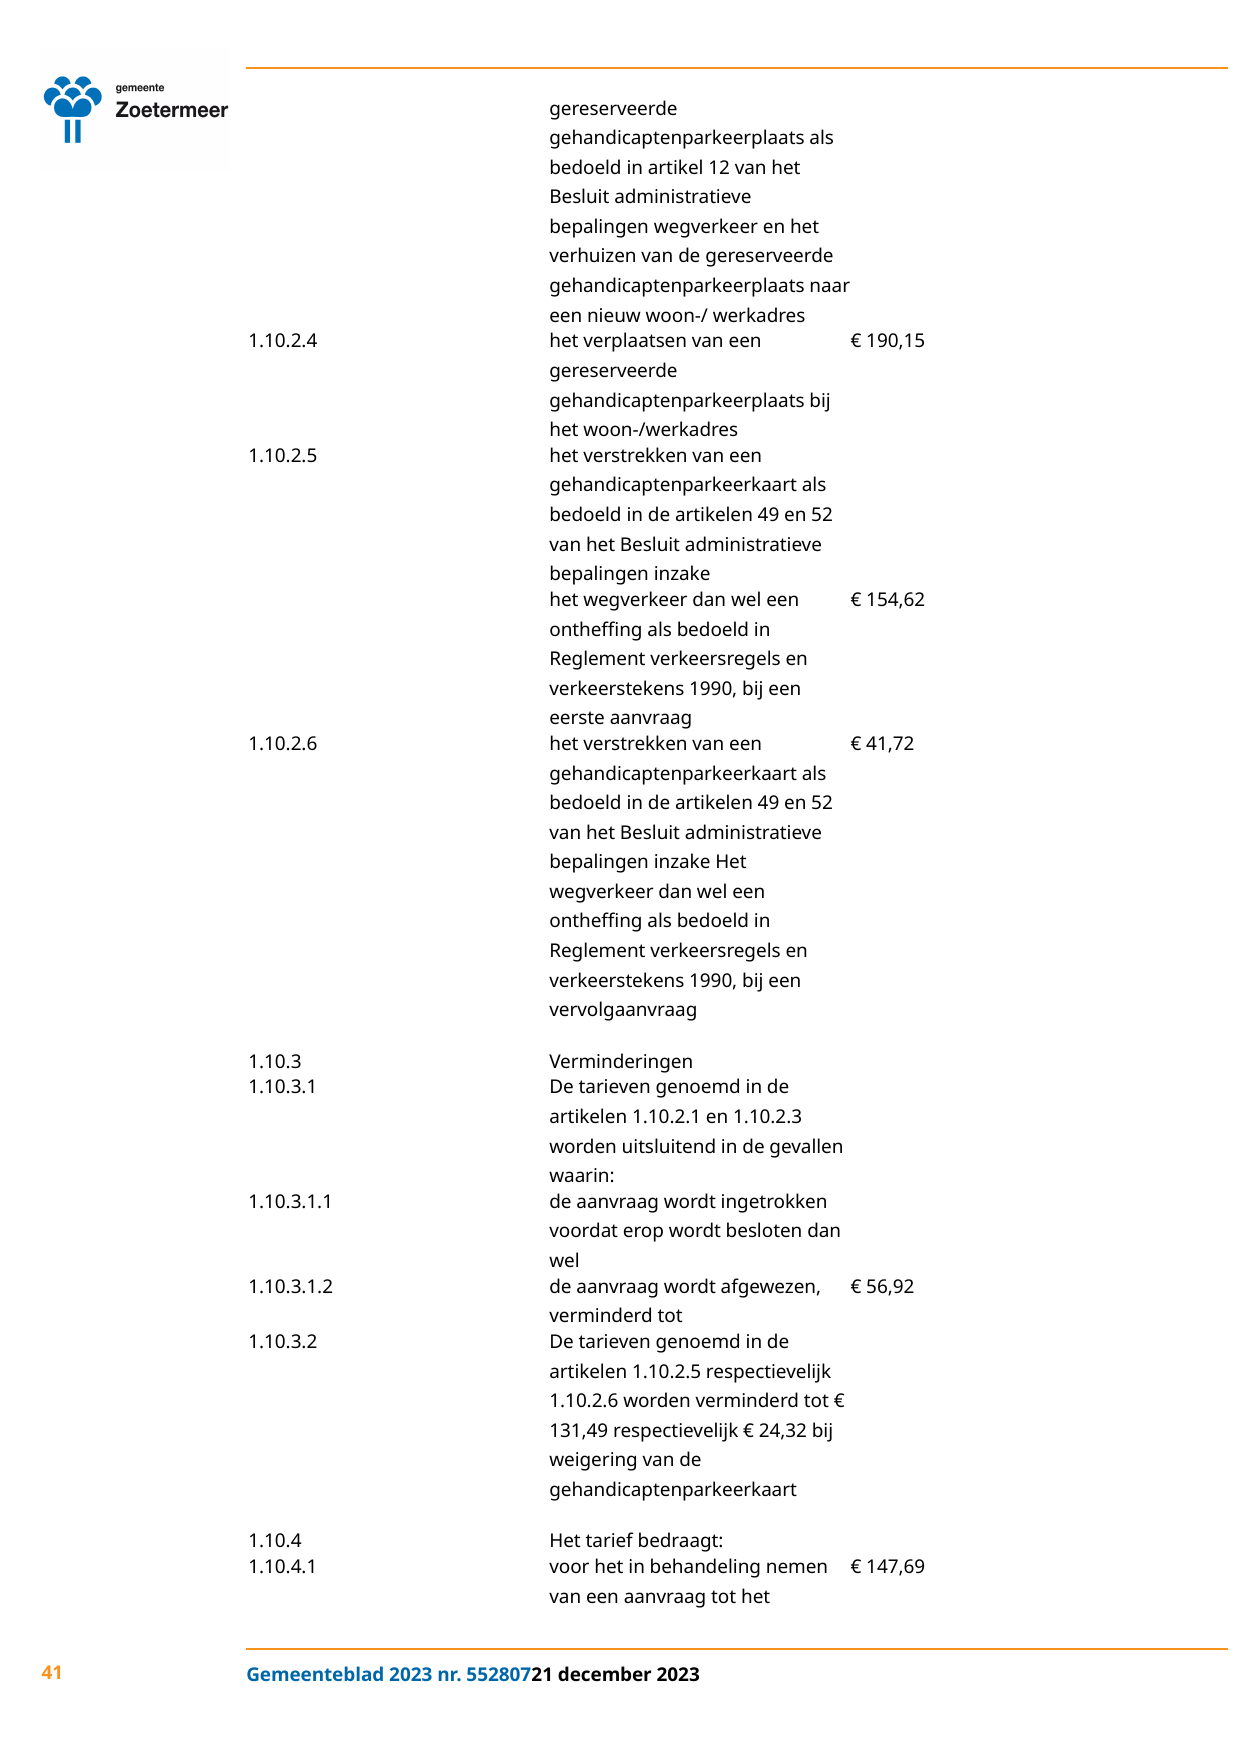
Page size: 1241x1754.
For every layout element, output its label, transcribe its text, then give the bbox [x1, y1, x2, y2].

table_cell Verminderingen [549, 1048, 850, 1074]
table_cell [850, 1074, 1152, 1188]
table_cell € 56,92 [850, 1273, 1152, 1328]
table_cell 1.10.3.1.2 [248, 1273, 549, 1328]
table_cell de aanvraag wordt afgewezen, verminderd tot [549, 1273, 850, 1328]
table_cell 1.10.3.1 [248, 1074, 549, 1188]
table_cell € 154,62 [850, 586, 1152, 730]
table_cell Het tarief bedraagt: [549, 1528, 850, 1553]
table_cell [248, 586, 549, 730]
table_cell [248, 95, 549, 328]
table_cell het verstrekken van een gehandicaptenparkeerkaart als bedoeld in de artikelen 49 en 52 van het Besluit administratieve bepalingen inzake Het wegverkeer dan wel een ontheffing als bedoeld in Reglement verkeersregels en verkeerstekens 1990, bij een vervolgaanvraag [549, 730, 850, 1022]
table_cell [850, 442, 1152, 586]
table_cell 1.10.2.5 [248, 442, 549, 586]
table_cell voor het in behandeling nemen van een aanvraag tot het [549, 1554, 850, 1609]
table_cell 1.10.4.1 [248, 1554, 549, 1609]
table_cell [549, 1502, 850, 1528]
table_cell 1.10.3.1.1 [248, 1188, 549, 1273]
table_cell [850, 1048, 1152, 1074]
table_cell het verstrekken van een gehandicaptenparkeerkaart als bedoeld in de artikelen 49 en 52 van het Besluit administratieve bepalingen inzake [549, 442, 850, 586]
table_cell [850, 1502, 1152, 1528]
table_cell [850, 1188, 1152, 1273]
picture [41, 47, 231, 172]
table_cell 1.10.3 [248, 1048, 549, 1074]
table_cell gereserveerde gehandicaptenparkeerplaats als bedoeld in artikel 12 van het Besluit administratieve bepalingen wegverkeer en het verhuizen van de gereserveerde gehandicaptenparkeerplaats naar een nieuw woon-/ werkadres [549, 95, 850, 328]
table_cell [850, 1022, 1152, 1048]
table_cell het wegverkeer dan wel een ontheffing als bedoeld in Reglement verkeersregels en verkeerstekens 1990, bij een eerste aanvraag [549, 586, 850, 730]
table_cell € 147,69 [850, 1554, 1152, 1609]
table_cell De tarieven genoemd in de artikelen 1.10.2.1 en 1.10.2.3 worden uitsluitend in de gevallen waarin: [549, 1074, 850, 1188]
table_cell [549, 1022, 850, 1048]
table_cell € 190,15 [850, 328, 1152, 442]
table_cell de aanvraag wordt ingetrokken voordat erop wordt besloten dan wel [549, 1188, 850, 1273]
table_cell [850, 1328, 1152, 1502]
table_cell € 41,72 [850, 730, 1152, 1022]
table_cell [248, 1502, 549, 1528]
table_cell [850, 1528, 1152, 1553]
table_cell 1.10.4 [248, 1528, 549, 1553]
table_cell De tarieven genoemd in de artikelen 1.10.2.5 respectievelijk 1.10.2.6 worden verminderd tot € 131,49 respectievelijk € 24,32 bij weigering van de gehandicaptenparkeerkaart [549, 1328, 850, 1502]
table_cell 1.10.2.6 [248, 730, 549, 1022]
table_cell 1.10.2.4 [248, 328, 549, 442]
table_cell [248, 1022, 549, 1048]
table_cell 1.10.3.2 [248, 1328, 549, 1502]
table_cell het verplaatsen van een gereserveerde gehandicaptenparkeerplaats bij het woon-/werkadres [549, 328, 850, 442]
table_cell [850, 95, 1152, 328]
